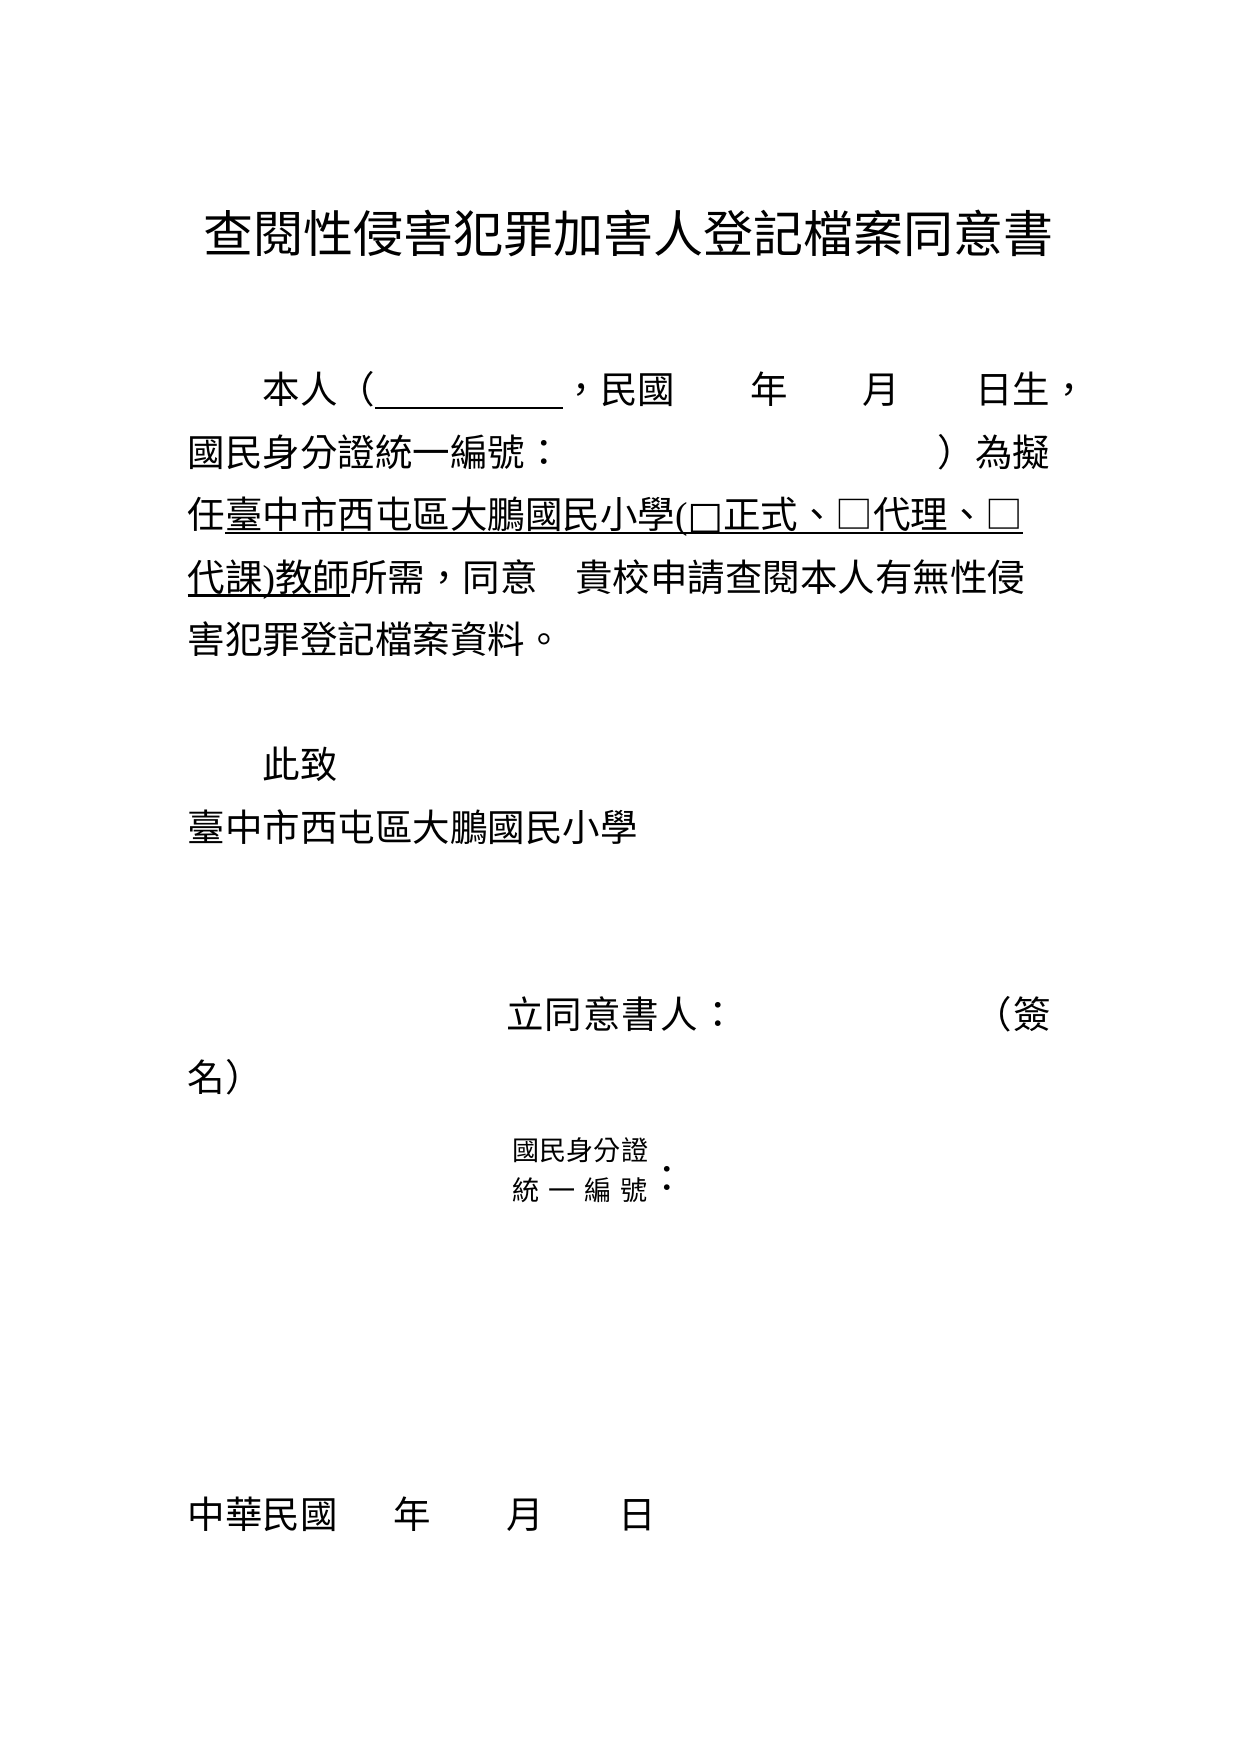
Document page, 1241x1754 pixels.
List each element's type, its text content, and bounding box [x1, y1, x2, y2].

text 臺中市西屯區大鵬國民小學 [187, 783, 1053, 846]
text 立同意書人： （簽名） [187, 971, 1053, 1096]
text 中華民國 年 月 日 [187, 1471, 1053, 1533]
text 查閱性侵害犯罪加害人登記檔案同意書 [187, 158, 1069, 283]
text 本人（ ，民國 年 月 日生，國民身分證統一編號： ）為擬任臺中市西屯區大鵬國民小學(□正式、□代理、□代課)教師所需，同意 貴校申請查閱本人有無性侵害犯罪登記檔案資料。 [187, 346, 1053, 658]
text 此致 [187, 721, 1053, 783]
text 國民身分證統一編號： [187, 1096, 1053, 1221]
